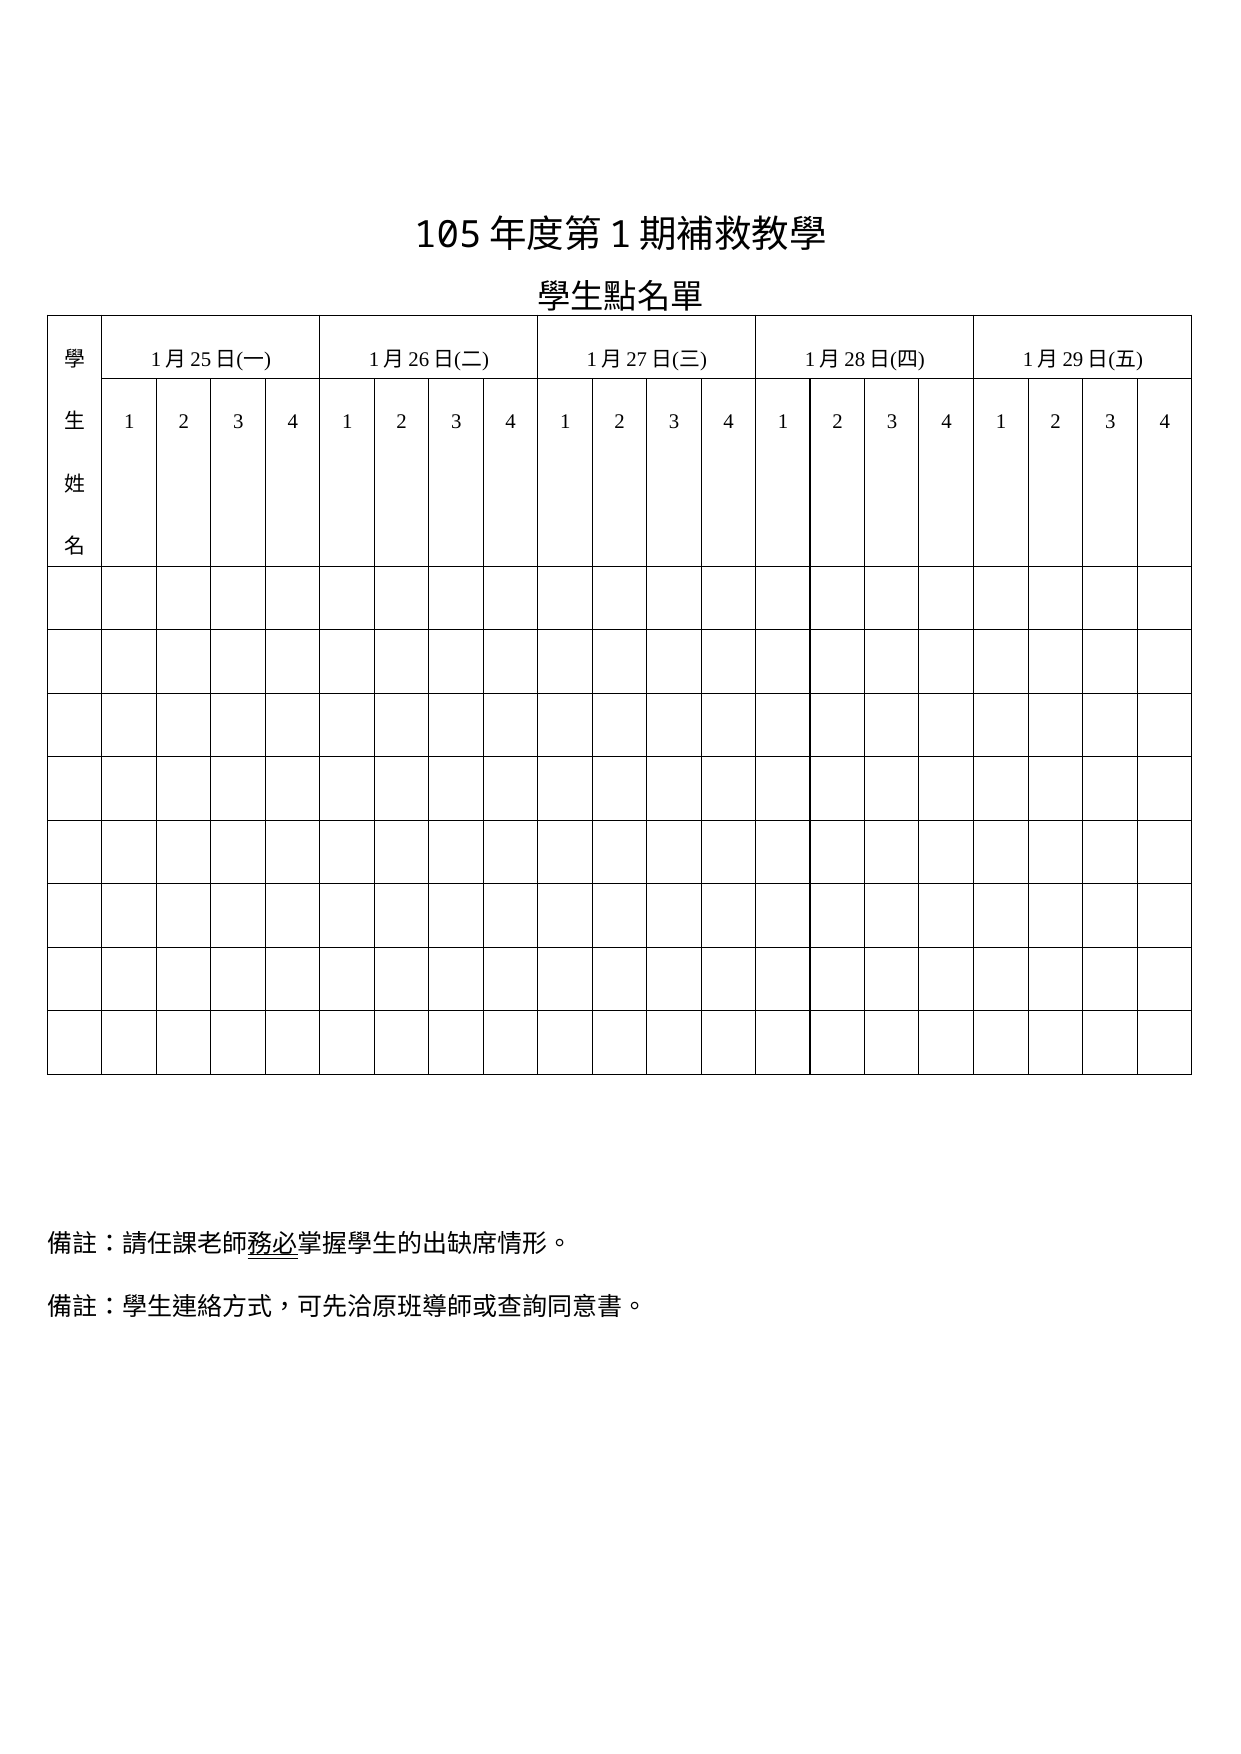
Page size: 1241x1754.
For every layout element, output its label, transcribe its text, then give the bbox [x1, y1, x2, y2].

table_cell 2 [157, 379, 210, 566]
table_cell 3 [429, 379, 483, 566]
table_cell [211, 821, 265, 883]
table_cell 3 [1083, 379, 1137, 566]
table_cell [1138, 1011, 1191, 1074]
table_cell 4 [266, 379, 319, 566]
table_header 1月29日(五) [974, 316, 1191, 378]
table_cell [102, 821, 156, 883]
table_cell [974, 1011, 1028, 1074]
table_cell [266, 1011, 319, 1074]
table_cell [48, 757, 101, 820]
table_cell [702, 1011, 755, 1074]
table_cell [919, 948, 973, 1010]
table_cell [647, 884, 701, 947]
table_cell 1 [756, 379, 809, 566]
table_cell [647, 567, 701, 629]
table_cell 1 [320, 379, 374, 566]
table_cell [647, 821, 701, 883]
table_cell [211, 948, 265, 1010]
table_cell [538, 948, 592, 1010]
table_cell [320, 630, 374, 693]
table_cell [157, 1011, 210, 1074]
table_cell [211, 694, 265, 756]
table_cell [320, 948, 374, 1010]
table_cell [756, 884, 809, 947]
table_cell [102, 757, 156, 820]
table_cell [375, 567, 428, 629]
table_cell [647, 694, 701, 756]
table_cell 1 [974, 379, 1028, 566]
table_cell [484, 567, 537, 629]
table_cell [102, 884, 156, 947]
table_cell [919, 757, 973, 820]
table_cell [157, 694, 210, 756]
table_cell [647, 630, 701, 693]
table_cell [1138, 948, 1191, 1010]
table_cell [320, 757, 374, 820]
table_cell [1029, 694, 1082, 756]
table_cell [647, 1011, 701, 1074]
table_cell [593, 1011, 646, 1074]
table_cell [266, 757, 319, 820]
table_cell [429, 1011, 483, 1074]
table_cell [865, 948, 918, 1010]
table_cell [811, 630, 864, 693]
table_cell [375, 757, 428, 820]
table_cell [484, 630, 537, 693]
table_cell [702, 884, 755, 947]
table_cell [1083, 694, 1137, 756]
table_cell [1083, 821, 1137, 883]
table_cell [647, 948, 701, 1010]
table_cell [593, 757, 646, 820]
table_cell 1 [538, 379, 592, 566]
text 105年度第1期補救教學 [47, 189, 1193, 252]
table_cell [593, 884, 646, 947]
table_cell [865, 567, 918, 629]
table_cell [702, 694, 755, 756]
table_cell [1029, 884, 1082, 947]
table_cell [647, 757, 701, 820]
table_cell [102, 630, 156, 693]
table_cell 4 [484, 379, 537, 566]
table_cell [919, 884, 973, 947]
table_cell [974, 884, 1028, 947]
table_cell [211, 884, 265, 947]
table_cell [266, 884, 319, 947]
table_cell [1138, 821, 1191, 883]
table_cell [811, 694, 864, 756]
table_cell [484, 948, 537, 1010]
table_cell [157, 567, 210, 629]
table_cell [1029, 630, 1082, 693]
table_cell [266, 630, 319, 693]
table_cell [702, 757, 755, 820]
table_cell [102, 567, 156, 629]
table_cell 2 [593, 379, 646, 566]
table_cell [266, 694, 319, 756]
table_cell [865, 757, 918, 820]
table_cell [919, 821, 973, 883]
table_cell [48, 694, 101, 756]
table_cell [211, 567, 265, 629]
table_cell [266, 821, 319, 883]
table_cell [756, 757, 809, 820]
table_cell [756, 948, 809, 1010]
table_cell [811, 1011, 864, 1074]
table_cell [102, 948, 156, 1010]
table_cell 4 [919, 379, 973, 566]
text 學生點名單 [47, 252, 1193, 314]
table_cell [974, 567, 1028, 629]
table_cell [811, 948, 864, 1010]
table_cell [266, 567, 319, 629]
table_cell 2 [811, 379, 864, 566]
table_header 1月26日(二) [320, 316, 537, 378]
table_cell [593, 948, 646, 1010]
table_cell [375, 630, 428, 693]
table_cell [266, 948, 319, 1010]
table_cell [538, 1011, 592, 1074]
text 備註：請任課老師務必掌握學生的出缺席情形。 [47, 1200, 1193, 1262]
table_cell [811, 821, 864, 883]
table_cell [320, 821, 374, 883]
table_cell [375, 948, 428, 1010]
table_cell 4 [1138, 379, 1191, 566]
table_cell [375, 884, 428, 947]
table_cell 1 [102, 379, 156, 566]
table_cell [320, 1011, 374, 1074]
table_cell [429, 757, 483, 820]
table_cell [157, 884, 210, 947]
table_cell [865, 694, 918, 756]
table_cell [702, 821, 755, 883]
table_cell [538, 884, 592, 947]
table_cell [320, 694, 374, 756]
table_cell [865, 1011, 918, 1074]
table_cell [375, 821, 428, 883]
table_cell [1029, 1011, 1082, 1074]
table_cell [919, 630, 973, 693]
table_cell [429, 948, 483, 1010]
table_cell 4 [702, 379, 755, 566]
table_cell [919, 1011, 973, 1074]
table_cell [811, 757, 864, 820]
table_cell [429, 567, 483, 629]
table_cell [157, 948, 210, 1010]
table_cell [702, 948, 755, 1010]
table_cell 3 [211, 379, 265, 566]
table_cell 3 [865, 379, 918, 566]
table_cell 3 [647, 379, 701, 566]
table_cell [919, 567, 973, 629]
table_cell [538, 567, 592, 629]
table_cell [484, 1011, 537, 1074]
table_cell [974, 948, 1028, 1010]
table_cell [48, 567, 101, 629]
table_cell [375, 1011, 428, 1074]
text 備註：學生連絡方式，可先洽原班導師或查詢同意書。 [47, 1262, 1193, 1325]
table_cell [484, 884, 537, 947]
table_cell [593, 567, 646, 629]
table_cell [974, 630, 1028, 693]
table_cell [48, 630, 101, 693]
table_cell [1029, 948, 1082, 1010]
table_cell [811, 884, 864, 947]
table_cell [484, 694, 537, 756]
table_cell [102, 1011, 156, 1074]
table_cell [974, 821, 1028, 883]
table_cell [484, 821, 537, 883]
table_header 1月27日(三) [538, 316, 755, 378]
table_cell [865, 821, 918, 883]
table_cell [1029, 567, 1082, 629]
table_cell [1083, 757, 1137, 820]
table_cell [538, 757, 592, 820]
table_cell 2 [1029, 379, 1082, 566]
table_cell [756, 1011, 809, 1074]
table_header 1月25日(一) [102, 316, 319, 378]
table_cell [375, 694, 428, 756]
table_cell [211, 757, 265, 820]
table_cell [211, 630, 265, 693]
table_cell [756, 630, 809, 693]
table_cell [1138, 567, 1191, 629]
table_cell [702, 630, 755, 693]
table_cell [1138, 630, 1191, 693]
table_cell [756, 821, 809, 883]
table_cell [865, 630, 918, 693]
table_cell [1083, 567, 1137, 629]
table_cell [811, 567, 864, 629]
table_cell [48, 884, 101, 947]
table_cell [593, 694, 646, 756]
table_header 1月28日(四) [756, 316, 973, 378]
table_cell [756, 694, 809, 756]
table_cell 2 [375, 379, 428, 566]
table_cell [157, 821, 210, 883]
table_cell [1138, 694, 1191, 756]
table_cell [429, 630, 483, 693]
table_cell [484, 757, 537, 820]
table_cell [1083, 884, 1137, 947]
table_cell [1138, 884, 1191, 947]
table_cell [211, 1011, 265, 1074]
table_cell [320, 884, 374, 947]
table_cell [538, 630, 592, 693]
table_cell [1083, 1011, 1137, 1074]
table_cell [538, 694, 592, 756]
table_cell [48, 948, 101, 1010]
table_cell [320, 567, 374, 629]
table_cell [102, 694, 156, 756]
table_cell [48, 1011, 101, 1074]
table_cell [974, 757, 1028, 820]
table_cell [702, 567, 755, 629]
table_cell [1138, 757, 1191, 820]
table_cell [157, 630, 210, 693]
table_cell [919, 694, 973, 756]
table_cell [593, 821, 646, 883]
table_cell [429, 821, 483, 883]
table_cell [48, 821, 101, 883]
table_cell [865, 884, 918, 947]
table_cell [1083, 948, 1137, 1010]
table_header 學生姓名 [48, 316, 101, 566]
table_cell [538, 821, 592, 883]
table_cell [429, 884, 483, 947]
table_cell [1029, 757, 1082, 820]
table_cell [429, 694, 483, 756]
table_cell [974, 694, 1028, 756]
table_cell [1029, 821, 1082, 883]
table_cell [593, 630, 646, 693]
table_cell [756, 567, 809, 629]
table_cell [157, 757, 210, 820]
table_cell [1083, 630, 1137, 693]
